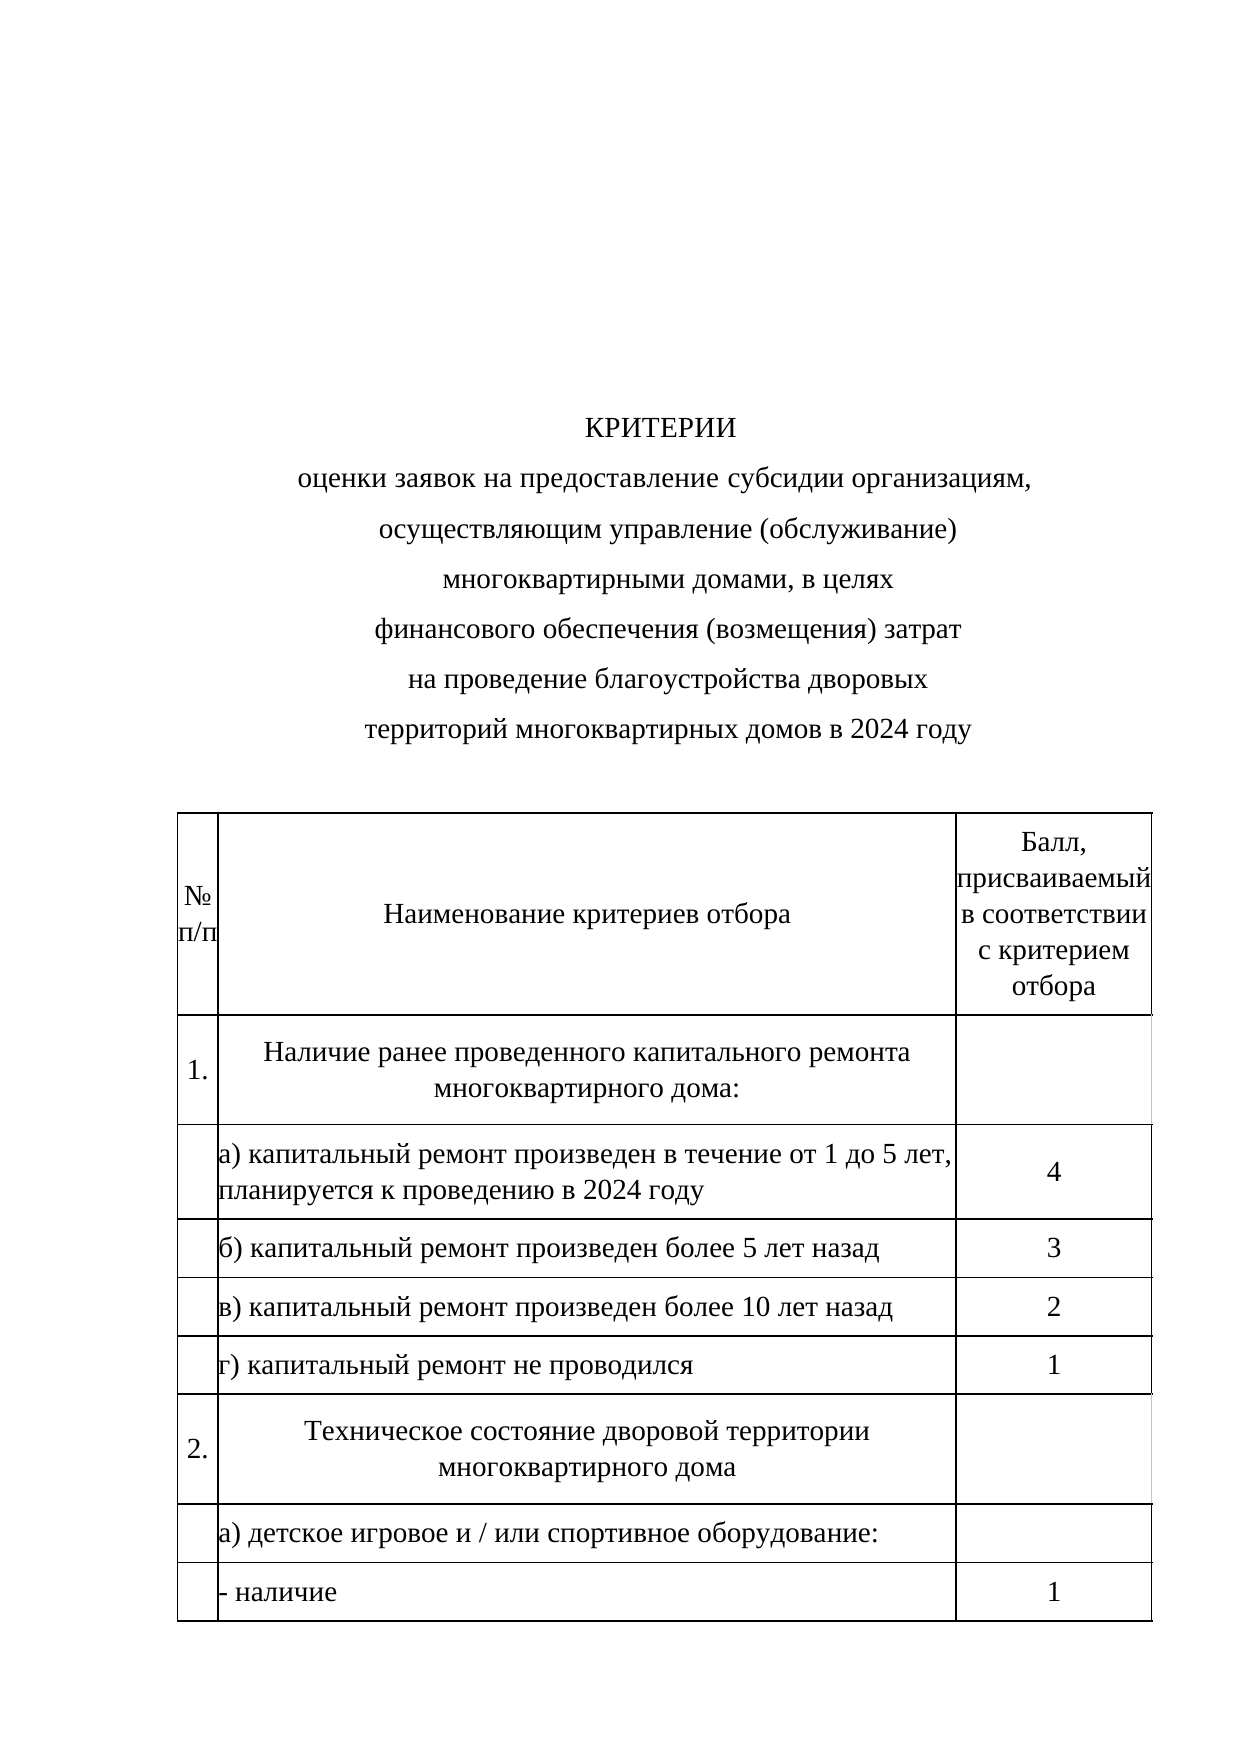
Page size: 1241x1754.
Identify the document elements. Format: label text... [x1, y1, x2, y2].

table_cell [178, 1563, 217, 1620]
table_cell 2 [957, 1278, 1151, 1335]
text оценки заявок на предоставление субсидии организациям, [177, 461, 1152, 494]
table_header Наименование критериев отбора [219, 814, 955, 1014]
table_cell Наличие ранее проведенного капитального ремонта многоквартирного дома: [219, 1016, 955, 1124]
table_cell [178, 1220, 217, 1276]
text на проведение благоустройства дворовых [177, 661, 1152, 695]
table_cell [957, 1395, 1151, 1503]
table_cell [957, 1505, 1151, 1562]
text осуществляющим управление (обслуживание) [177, 511, 1152, 544]
text [177, 118, 1152, 392]
table_cell 2. [178, 1395, 217, 1503]
table_cell 1 [957, 1563, 1151, 1620]
table_cell 3 [957, 1220, 1151, 1276]
table_cell - наличие [219, 1563, 955, 1620]
table_cell [178, 1278, 217, 1335]
table_header № п/п [178, 814, 217, 1014]
table_cell а) капитальный ремонт произведен в течение от 1 до 5 лет, планируется к проведению в 2024 году [219, 1125, 955, 1218]
text финансового обеспечения (возмещения) затрат [177, 611, 1152, 645]
table_cell 1 [957, 1337, 1151, 1393]
table_cell Техническое состояние дворовой территории многоквартирного дома [219, 1395, 955, 1503]
text многоквартирными домами, в целях [177, 561, 1152, 594]
text КРИТЕРИИ [177, 410, 1152, 444]
table_cell [178, 1337, 217, 1393]
table_cell 1. [178, 1016, 217, 1124]
table_header Балл, присваиваемый в соответствии с критерием отбора [957, 814, 1151, 1014]
table_cell [957, 1016, 1151, 1124]
table_cell г) капитальный ремонт не проводился [219, 1337, 955, 1393]
table_cell [178, 1505, 217, 1562]
table_cell в) капитальный ремонт произведен более 10 лет назад [219, 1278, 955, 1335]
table_cell [178, 1125, 217, 1218]
table_cell а) детское игровое и / или спортивное оборудование: [219, 1505, 955, 1562]
table_cell 4 [957, 1125, 1151, 1218]
text территорий многоквартирных домов в 2024 году [177, 712, 1152, 745]
table_cell б) капитальный ремонт произведен более 5 лет назад [219, 1220, 955, 1276]
